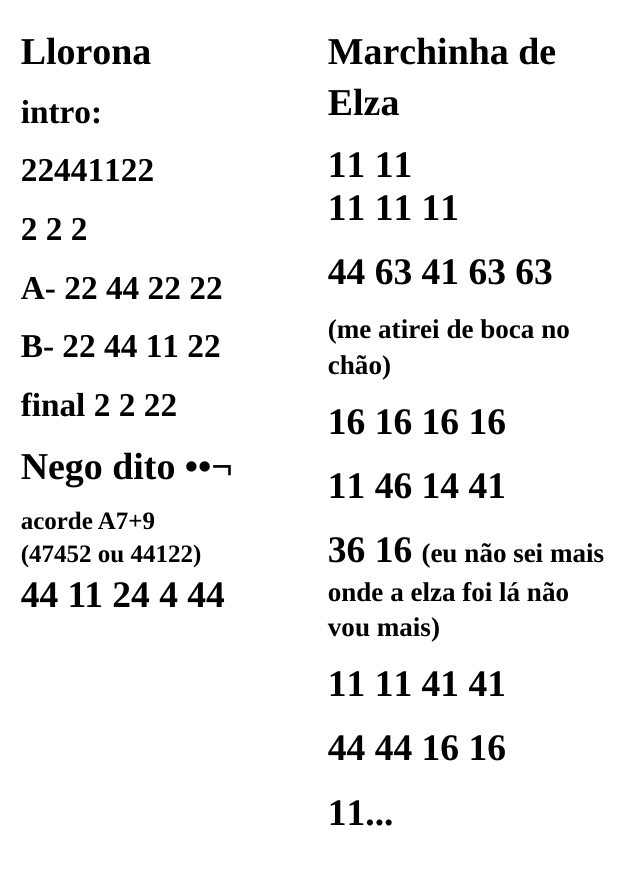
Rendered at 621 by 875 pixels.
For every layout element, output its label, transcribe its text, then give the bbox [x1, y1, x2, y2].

text B- 22 44 11 22 [21, 327, 298, 365]
text 44 63 41 63 63 [328, 249, 605, 292]
text 44 44 16 16 [328, 726, 605, 769]
text 22441122 [21, 151, 298, 189]
subtitle Nego dito ••¬ [21, 444, 298, 487]
subtitle Llorona [21, 29, 298, 73]
text final 2 2 22 [21, 385, 298, 423]
text intro: [21, 92, 298, 130]
text (me atirei de boca no chão) [328, 313, 605, 380]
text 11 11 11 [328, 185, 605, 228]
text (47452 ou 44122) [21, 539, 298, 568]
text acorde A7+9 [21, 506, 298, 535]
text 16 16 16 16 [328, 399, 605, 443]
text 44 11 24 4 44 [21, 572, 298, 616]
text 11... [328, 790, 605, 833]
subtitle Marchinha de Elza [328, 29, 605, 123]
text A- 22 44 22 22 [21, 268, 298, 306]
text 11 46 14 41 [328, 464, 605, 507]
text 2 2 2 [21, 209, 298, 248]
text 36 16 (eu não sei mais onde a elza foi lá não vou mais) [328, 528, 605, 642]
text 11 11 [328, 142, 605, 185]
text 11 11 41 41 [328, 662, 605, 705]
